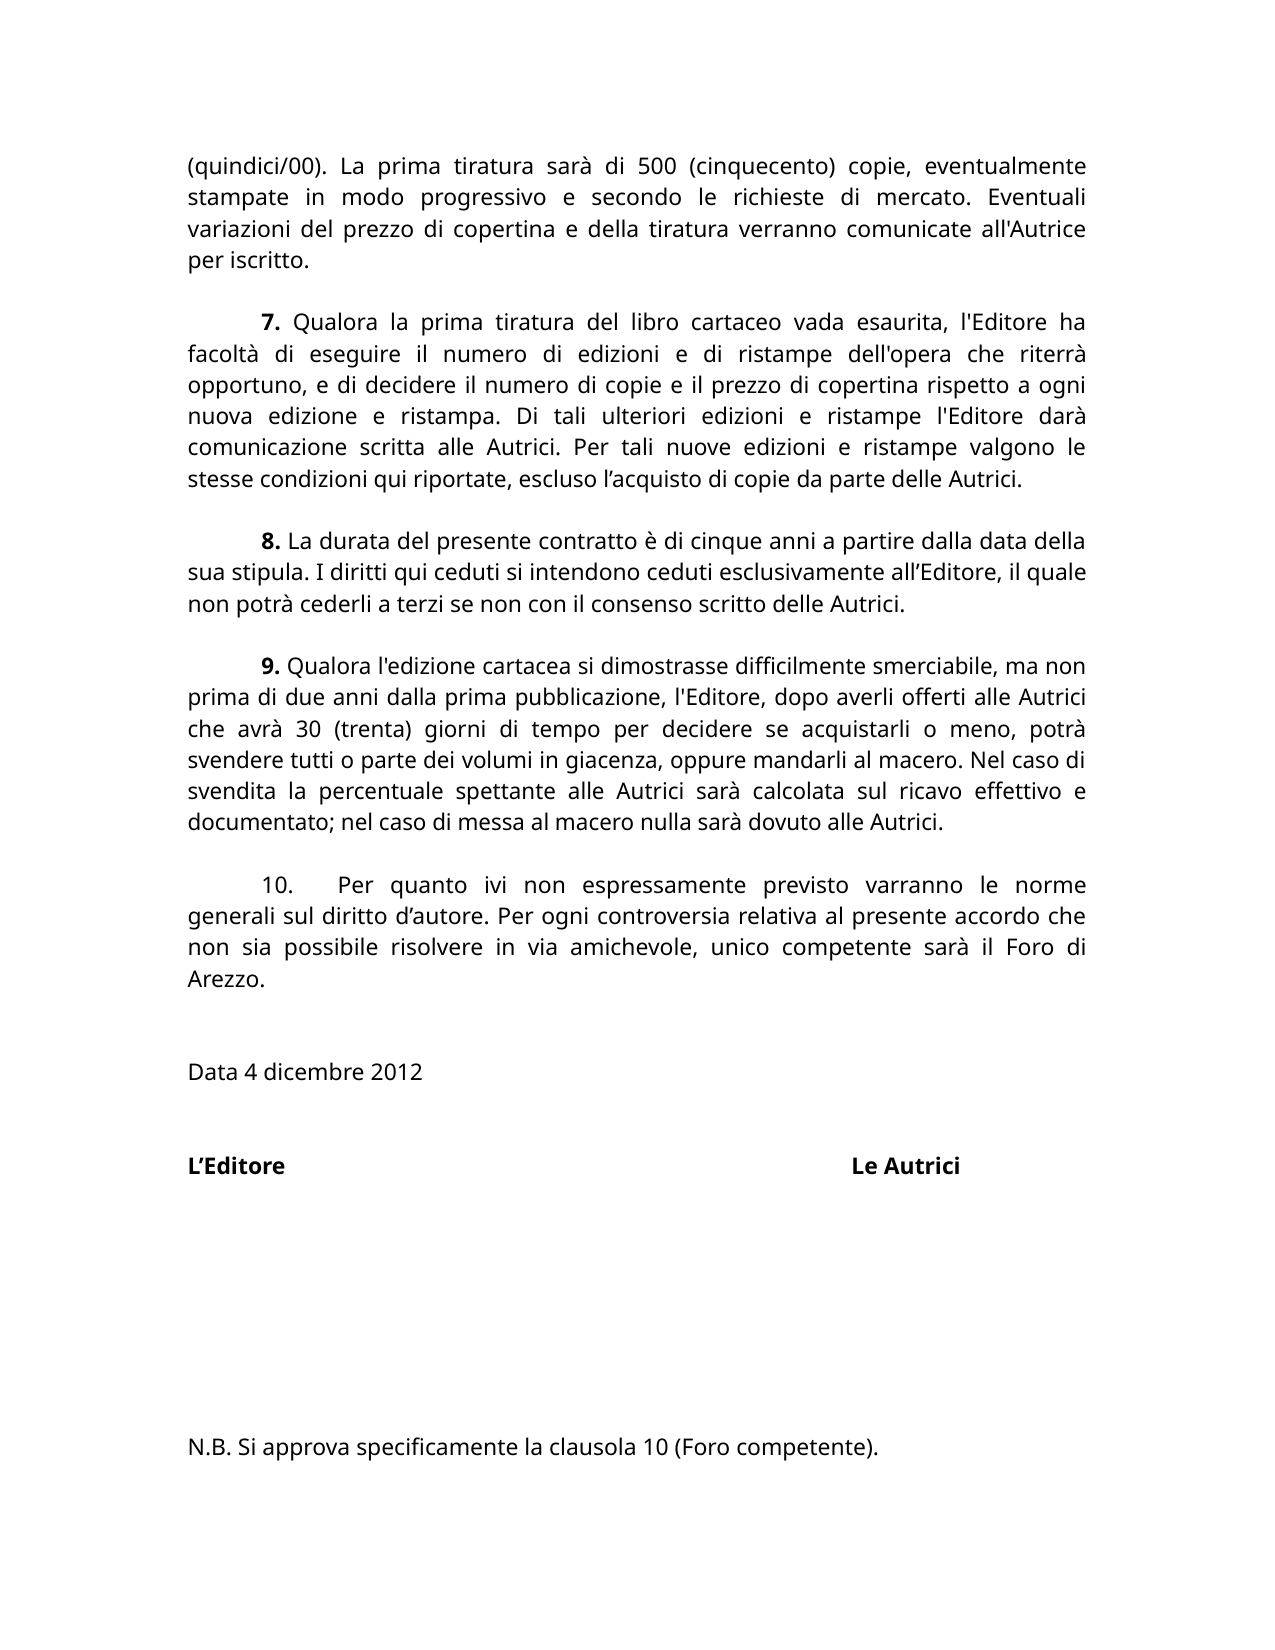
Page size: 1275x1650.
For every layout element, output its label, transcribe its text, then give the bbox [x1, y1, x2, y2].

text N.B. Si approva specificamente la clausola 10 (Foro competente). [187, 1431, 1087, 1462]
text (quindici/00). La prima tiratura sarà di 500 (cinquecento) copie, eventualmente stampate in modo progressivo e secondo le richieste di mercato. Eventuali variazioni del prezzo di copertina e della tiratura verranno comunicate all'Autrice per iscritto. [187, 150, 1087, 275]
text Data 4 dicembre 2012 [187, 1056, 1087, 1087]
text 9. Qualora l'edizione cartacea si dimostrasse difficilmente smerciabile, ma non prima di due anni dalla prima pubblicazione, l'Editore, dopo averli offerti alle Autrici che avrà 30 (trenta) giorni di tempo per decidere se acquistarli o meno, potrà svendere tutti o parte dei volumi in giacenza, oppure mandarli al macero. Nel caso di svendita la percentuale spettante alle Autrici sarà calcolata sul ricavo effettivo e documentato; nel caso di messa al macero nulla sarà dovuto alle Autrici. [187, 650, 1087, 837]
text 8. La durata del presente contratto è di cinque anni a partire dalla data della sua stipula. I diritti qui ceduti si intendono ceduti esclusivamente all’Editore, il quale non potrà cederli a terzi se non con il consenso scritto delle Autrici. [187, 525, 1087, 619]
text 7. Qualora la prima tiratura del libro cartaceo vada esaurita, l'Editore ha facoltà di eseguire il numero di edizioni e di ristampe dell'opera che riterrà opportuno, e di decidere il numero di copie e il prezzo di copertina rispetto a ogni nuova edizione e ristampa. Di tali ulteriori edizioni e ristampe l'Editore darà comunicazione scritta alle Autrici. Per tali nuove edizioni e ristampe valgono le stesse condizioni qui riportate, escluso l’acquisto di copie da parte delle Autrici. [187, 306, 1087, 494]
list Per quanto ivi non espressamente previsto varranno le norme generali sul diritto d’autore. Per ogni controversia relativa al presente accordo che non sia possibile risolvere in via amichevole, unico competente sarà il Foro di Arezzo. [187, 869, 1087, 994]
text L’Editore Le Autrici [187, 1150, 1087, 1181]
